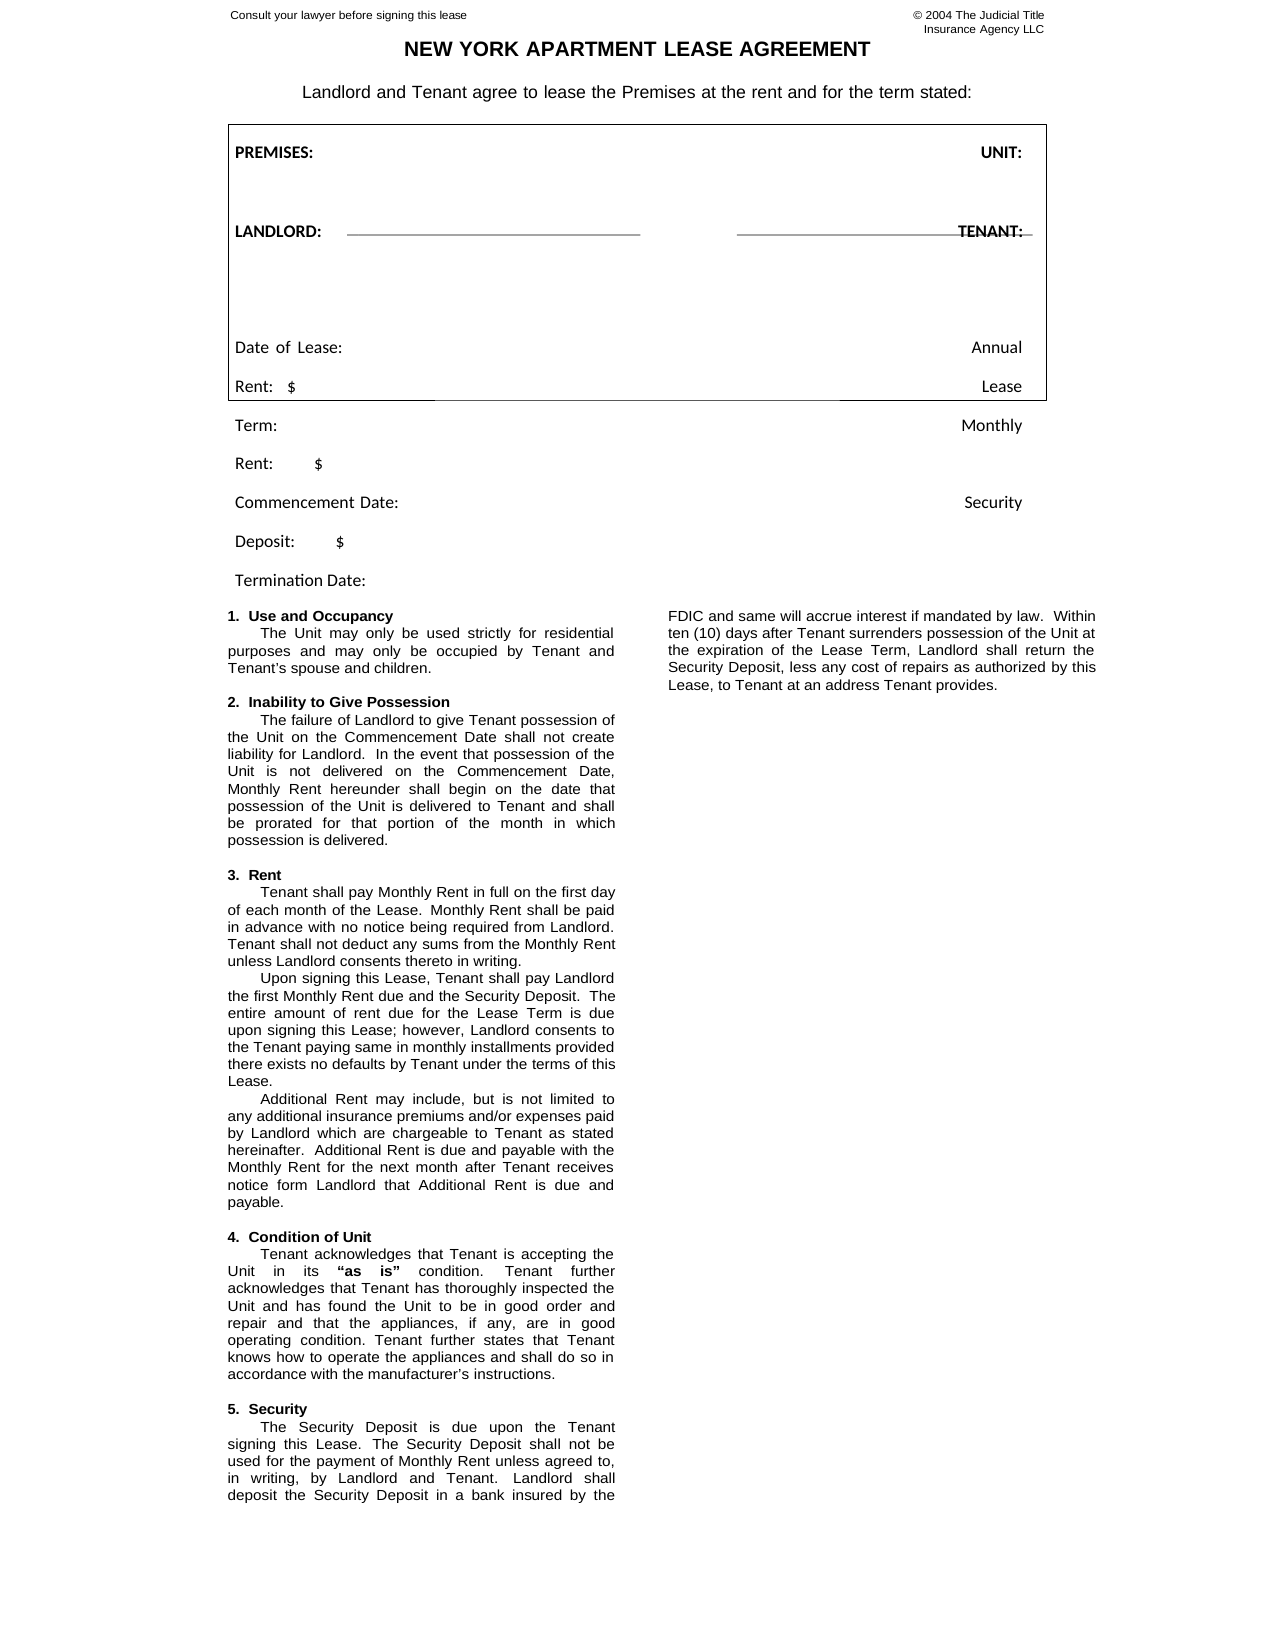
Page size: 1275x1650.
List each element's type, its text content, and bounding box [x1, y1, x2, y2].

subtitle Inability to Give Possession [227, 694, 615, 711]
text FDIC and same will accrue interest if mandated by law. Within ten (10) days after Tenant surrenders possession of the Unit at the expiration of the Lease Term, Landlord shall return the Security Deposit, less any cost of repairs as authorized by this Lease, to Tenant at an address Tenant provides. [668, 608, 1096, 693]
text Upon signing this Lease, Tenant shall pay Landlord the first Monthly Rent due and the Security Deposit. The entire amount of rent due for the Lease Term is due upon signing this Lease; however, Landlord consents to the Tenant paying same in monthly installments provided there exists no defaults by Tenant under the terms of this Lease. [228, 970, 615, 1090]
text The Unit may only be used strictly for residential purposes and may only be occupied by Tenant and Tenant’s spouse and children. [228, 625, 615, 676]
title NEW YORK APARTMENT LEASE AGREEMENT [180, 37, 1094, 61]
subtitle Security [227, 1401, 615, 1417]
text Tenant shall pay Monthly Rent in full on the first day of each month of the Lease. Monthly Rent shall be paid in advance with no notice being required from Landlord. Tenant shall not deduct any sums from the Monthly Rent unless Landlord consents thereto in writing. [227, 884, 615, 969]
text The Security Deposit is due upon the Tenant signing this Lease. The Security Deposit shall not be used for the payment of Monthly Rent unless agreed to, in writing, by Landlord and Tenant. Landlord shall deposit the Security Deposit in a bank insured by the [227, 1418, 615, 1504]
subtitle Use and Occupancy [227, 608, 615, 624]
text Tenant acknowledges that Tenant is accepting the Unit in its “as is” condition. Tenant further acknowledges that Tenant has thoroughly inspected the Unit and has found the Unit to be in good order and repair and that the appliances, if any, are in good operating condition. Tenant further states that Tenant knows how to operate the appliances and shall do so in accordance with the manufacturer’s instructions. [227, 1246, 615, 1383]
text Additional Rent may include, but is not limited to any additional insurance premiums and/or expenses paid by Landlord which are chargeable to Tenant as stated hereinafter. Additional Rent is due and payable with the Monthly Rent for the next month after Tenant receives notice form Landlord that Additional Rent is due and payable. [227, 1090, 615, 1210]
subtitle Rent [227, 867, 615, 883]
text Consult your lawyer before signing this lease © 2004 The Judicial Title [179, 9, 1044, 22]
subtitle Condition of Unit [227, 1228, 615, 1245]
text Insurance Agency LLC [179, 23, 1044, 36]
subtitle Landlord and Tenant agree to lease the Premises at the rent and for the term stated: [179, 82, 1094, 102]
text The failure of Landlord to give Tenant possession of the Unit on the Commencement Date shall not create liability for Landlord. In the event that possession of the Unit is not delivered on the Commencement Date, Monthly Rent hereunder shall begin on the date that possession of the Unit is delivered to Tenant and shall be prorated for that portion of the month in which possession is delivered. [227, 712, 615, 849]
